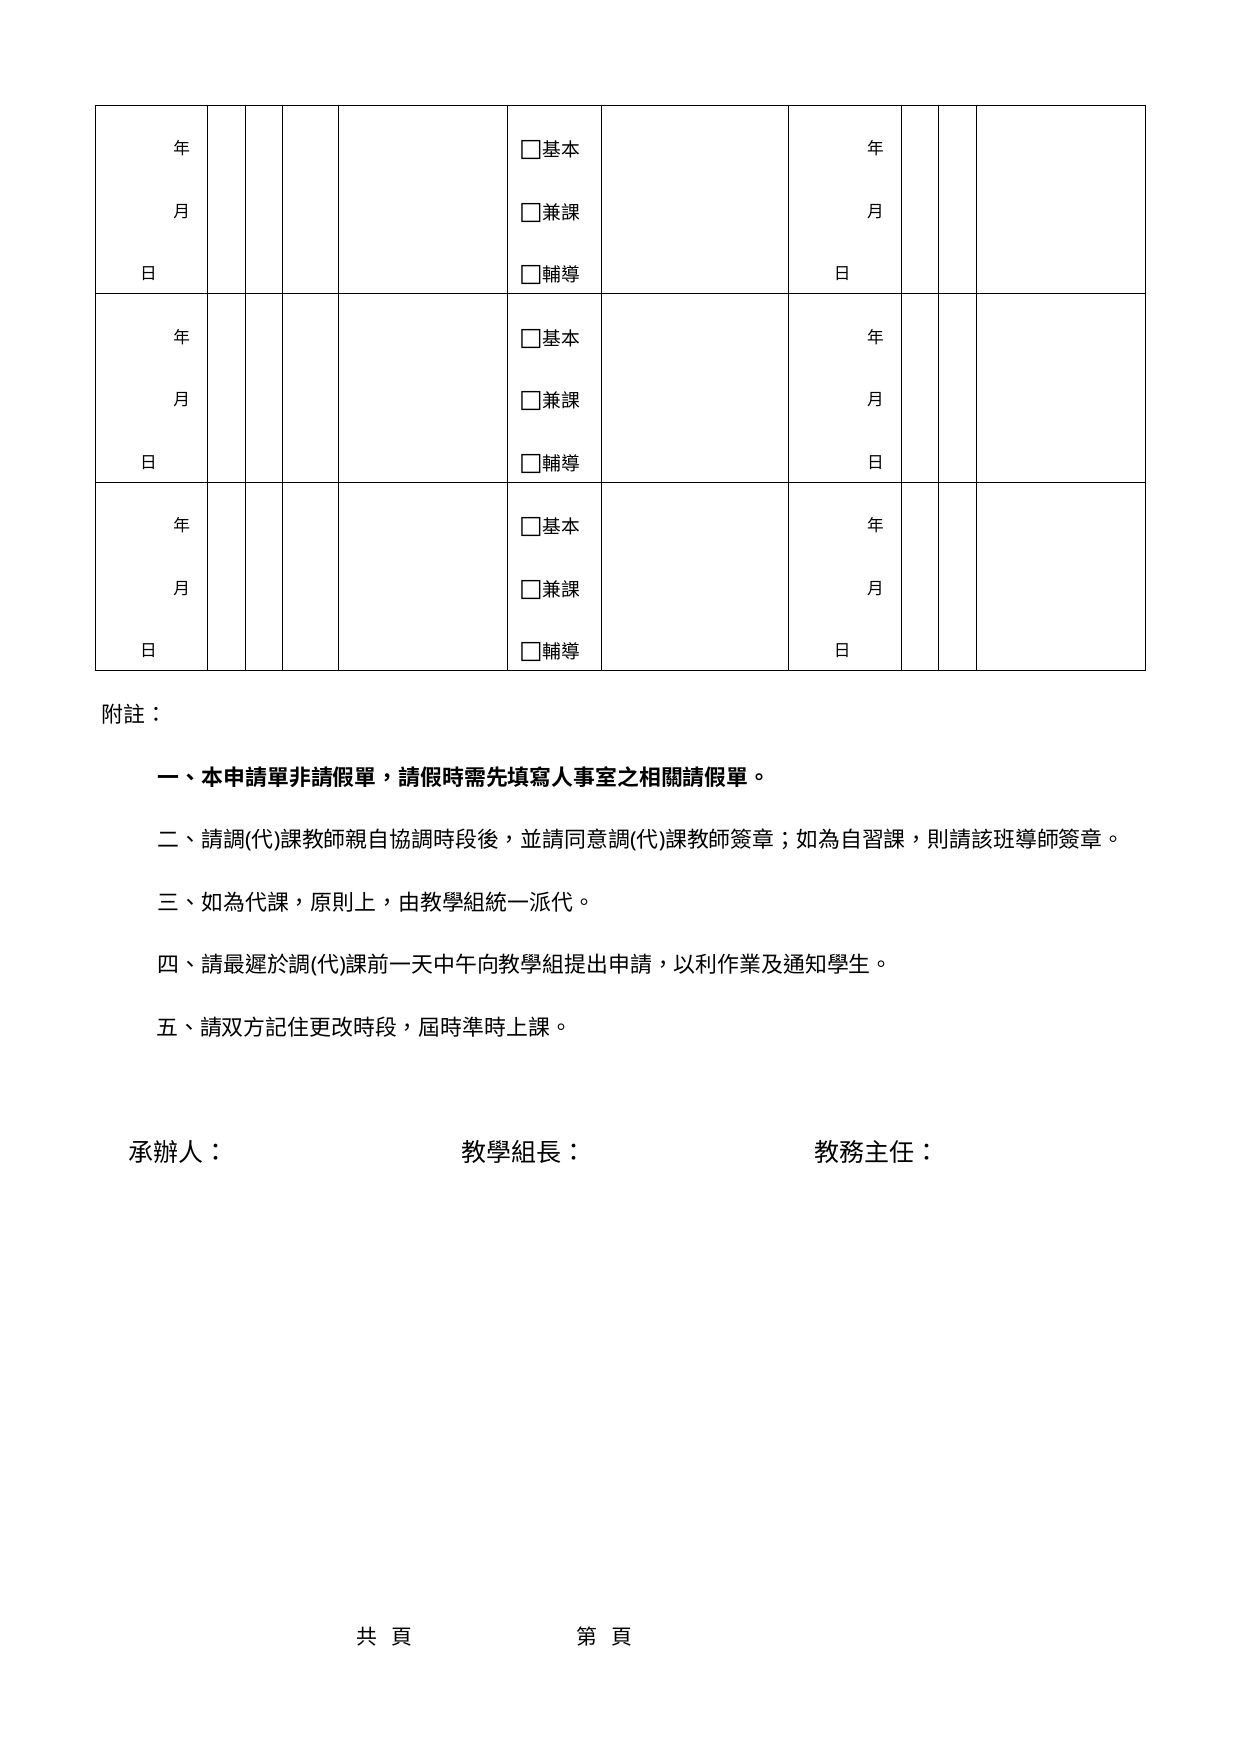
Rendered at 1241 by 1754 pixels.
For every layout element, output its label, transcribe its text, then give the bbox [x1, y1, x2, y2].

table_cell [977, 483, 1145, 670]
table_cell [246, 106, 282, 293]
table_cell [977, 294, 1145, 482]
table_cell [602, 294, 788, 482]
table_cell □基本 □兼課 □輔導 [508, 294, 601, 482]
text 二、請調(代)課教師親自協調時段後，並請同意調(代)課教師簽章；如為自習課，則請該班導師簽章。 [59, 796, 1181, 859]
table_cell [208, 294, 245, 482]
table_cell 年 月 日 [96, 106, 207, 293]
table_cell [939, 294, 976, 482]
table_cell 年 月 日 [789, 483, 901, 670]
table_cell 年 月 日 [96, 294, 207, 482]
table_cell [283, 106, 338, 293]
table_cell [902, 483, 938, 670]
table_cell [246, 483, 282, 670]
table_cell 年 月 日 [789, 294, 901, 482]
table_cell [283, 294, 338, 482]
table_cell [602, 483, 788, 670]
table_cell [339, 294, 507, 482]
table_cell □基本 □兼課 □輔導 [508, 483, 601, 670]
text 附註： [3, 671, 1181, 734]
table_cell 年 月 日 [789, 106, 901, 293]
table_cell [246, 294, 282, 482]
text 承辦人： 教學組長： 教務主任： [3, 1109, 1181, 1171]
table_cell 年 月 日 [96, 483, 207, 670]
text 一、本申請單非請假單，請假時需先填寫人事室之相關請假單。 [59, 734, 1181, 796]
table_cell [208, 106, 245, 293]
table_cell [939, 483, 976, 670]
table_cell □基本 □兼課 □輔導 [508, 106, 601, 293]
text 五、請双方記住更改時段，屆時準時上課。 [3, 984, 1181, 1046]
text 四、請最遲於調(代)課前一天中午向教學組提出申請，以利作業及通知學生。 [59, 921, 1181, 984]
table_cell [902, 294, 938, 482]
table_cell [208, 483, 245, 670]
text 三、如為代課，原則上，由教學組統一派代。 [59, 859, 1181, 921]
table_cell [939, 106, 976, 293]
table_cell [902, 106, 938, 293]
table_cell [339, 106, 507, 293]
table_cell [339, 483, 507, 670]
table_cell [977, 106, 1145, 293]
table_cell [602, 106, 788, 293]
table_cell [283, 483, 338, 670]
